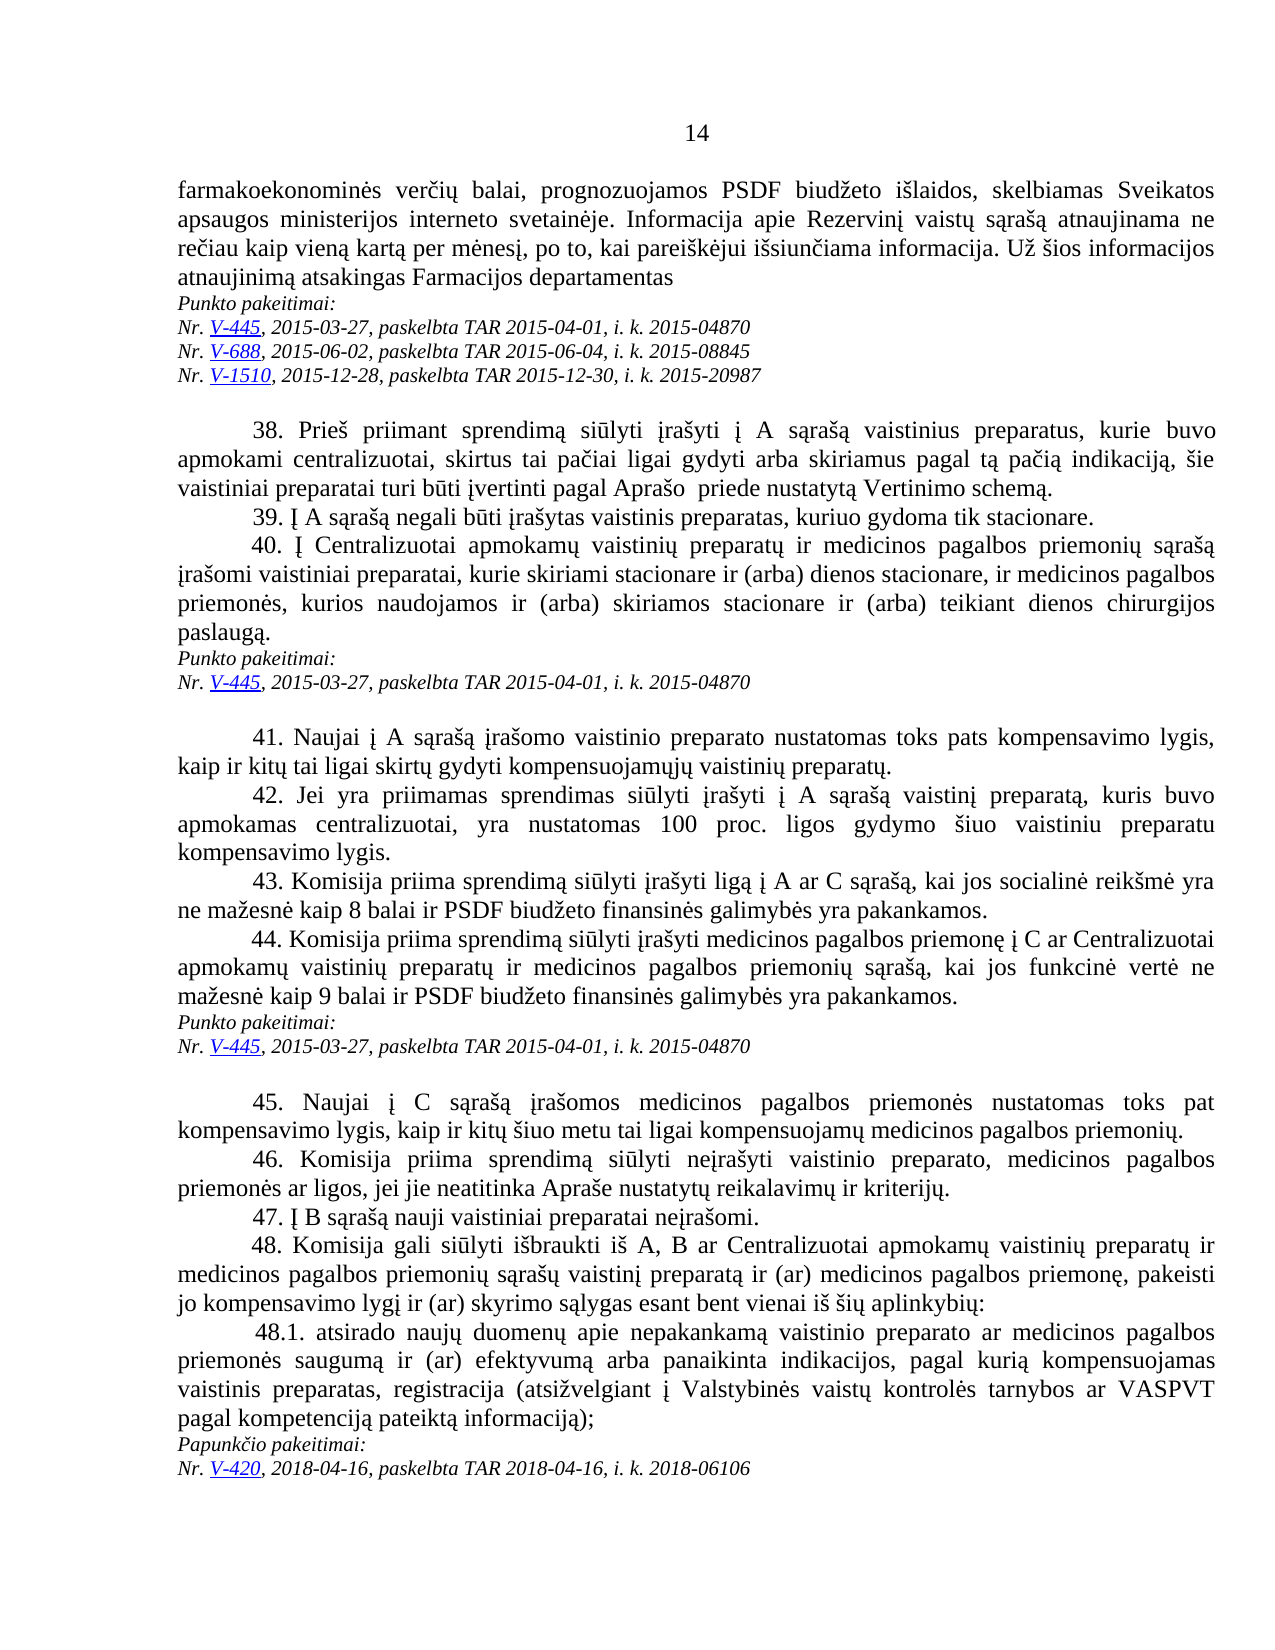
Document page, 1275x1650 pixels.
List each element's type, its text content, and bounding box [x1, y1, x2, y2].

text 43. Komisija priima sprendimą siūlyti įrašyti ligą į A ar C sąrašą, kai jos socialinė reikšmė yra ne mažesnė kaip 8 balai ir PSDF biudžeto finansinės galimybės yra pakankamos. [177, 866, 1216, 924]
text Nr. V-420, 2018-04-16, paskelbta TAR 2018-04-16, i. k. 2018-06106 [177, 1456, 1216, 1480]
text 40. Į Centralizuotai apmokamų vaistinių preparatų ir medicinos pagalbos priemonių sąrašą įrašomi vaistiniai preparatai, kurie skiriami stacionare ir (arba) dienos stacionare, ir medicinos pagalbos priemonės, kurios naudojamos ir (arba) skiriamos stacionare ir (arba) teikiant dienos chirurgijos paslaugą. [177, 531, 1216, 646]
text Papunkčio pakeitimai: [177, 1432, 1216, 1456]
text 38. Prieš priimant sprendimą siūlyti įrašyti į A sąrašą vaistinius preparatus, kurie buvo apmokami centralizuotai, skirtus tai pačiai ligai gydyti arba skiriamus pagal tą pačią indikaciją, šie vaistiniai preparatai turi būti įvertinti pagal Aprašo priede nustatytą Vertinimo schemą. [177, 416, 1216, 502]
text 48.1. atsirado naujų duomenų apie nepakankamą vaistinio preparato ar medicinos pagalbos priemonės saugumą ir (ar) efektyvumą arba panaikinta indikacijos, pagal kurią kompensuojamas vaistinis preparatas, registracija (atsižvelgiant į Valstybinės vaistų kontrolės tarnybos ar VASPVT pagal kompetenciją pateiktą informaciją); [177, 1317, 1216, 1432]
text 46. Komisija priima sprendimą siūlyti neįrašyti vaistinio preparato, medicinos pagalbos priemonės ar ligos, jei jie neatitinka Apraše nustatytų reikalavimų ir kriterijų. [177, 1144, 1216, 1202]
text 48. Komisija gali siūlyti išbraukti iš A, B ar Centralizuotai apmokamų vaistinių preparatų ir medicinos pagalbos priemonių sąrašų vaistinį preparatą ir (ar) medicinos pagalbos priemonę, pakeisti jo kompensavimo lygį ir (ar) skyrimo sąlygas esant bent vienai iš šių aplinkybių: [177, 1231, 1216, 1317]
text Punkto pakeitimai: [177, 1010, 1216, 1034]
text 45. Naujai į C sąrašą įrašomos medicinos pagalbos priemonės nustatomas toks pat kompensavimo lygis, kaip ir kitų šiuo metu tai ligai kompensuojamų medicinos pagalbos priemonių. [177, 1087, 1216, 1144]
text Nr. V-688, 2015-06-02, paskelbta TAR 2015-06-04, i. k. 2015-08845 [177, 339, 1216, 363]
text Nr. V-445, 2015-03-27, paskelbta TAR 2015-04-01, i. k. 2015-04870 [177, 315, 1216, 339]
text farmakoekonominės verčių balai, prognozuojamos PSDF biudžeto išlaidos, skelbiamas Sveikatos apsaugos ministerijos interneto svetainėje. Informacija apie Rezervinį vaistų sąrašą atnaujinama ne rečiau kaip vieną kartą per mėnesį, po to, kai pareiškėjui išsiunčiama informacija. Už šios informacijos atnaujinimą atsakingas Farmacijos departamentas [177, 176, 1216, 291]
text 42. Jei yra priimamas sprendimas siūlyti įrašyti į A sąrašą vaistinį preparatą, kuris buvo apmokamas centralizuotai, yra nustatomas 100 proc. ligos gydymo šiuo vaistiniu preparatu kompensavimo lygis. [177, 780, 1216, 866]
text Nr. V-1510, 2015-12-28, paskelbta TAR 2015-12-30, i. k. 2015-20987 [177, 363, 1216, 387]
text Punkto pakeitimai: [177, 291, 1216, 315]
text 47. Į B sąrašą nauji vaistiniai preparatai neįrašomi. [177, 1202, 1216, 1231]
text Nr. V-445, 2015-03-27, paskelbta TAR 2015-04-01, i. k. 2015-04870 [177, 1034, 1216, 1058]
text Nr. V-445, 2015-03-27, paskelbta TAR 2015-04-01, i. k. 2015-04870 [177, 670, 1216, 694]
text 41. Naujai į A sąrašą įrašomo vaistinio preparato nustatomas toks pats kompensavimo lygis, kaip ir kitų tai ligai skirtų gydyti kompensuojamųjų vaistinių preparatų. [177, 722, 1216, 780]
text Punkto pakeitimai: [177, 646, 1216, 670]
text 39. Į A sąrašą negali būti įrašytas vaistinis preparatas, kuriuo gydoma tik stacionare. [177, 502, 1216, 531]
text 44. Komisija priima sprendimą siūlyti įrašyti medicinos pagalbos priemonę į C ar Centralizuotai apmokamų vaistinių preparatų ir medicinos pagalbos priemonių sąrašą, kai jos funkcinė vertė ne mažesnė kaip 9 balai ir PSDF biudžeto finansinės galimybės yra pakankamos. [177, 924, 1216, 1010]
